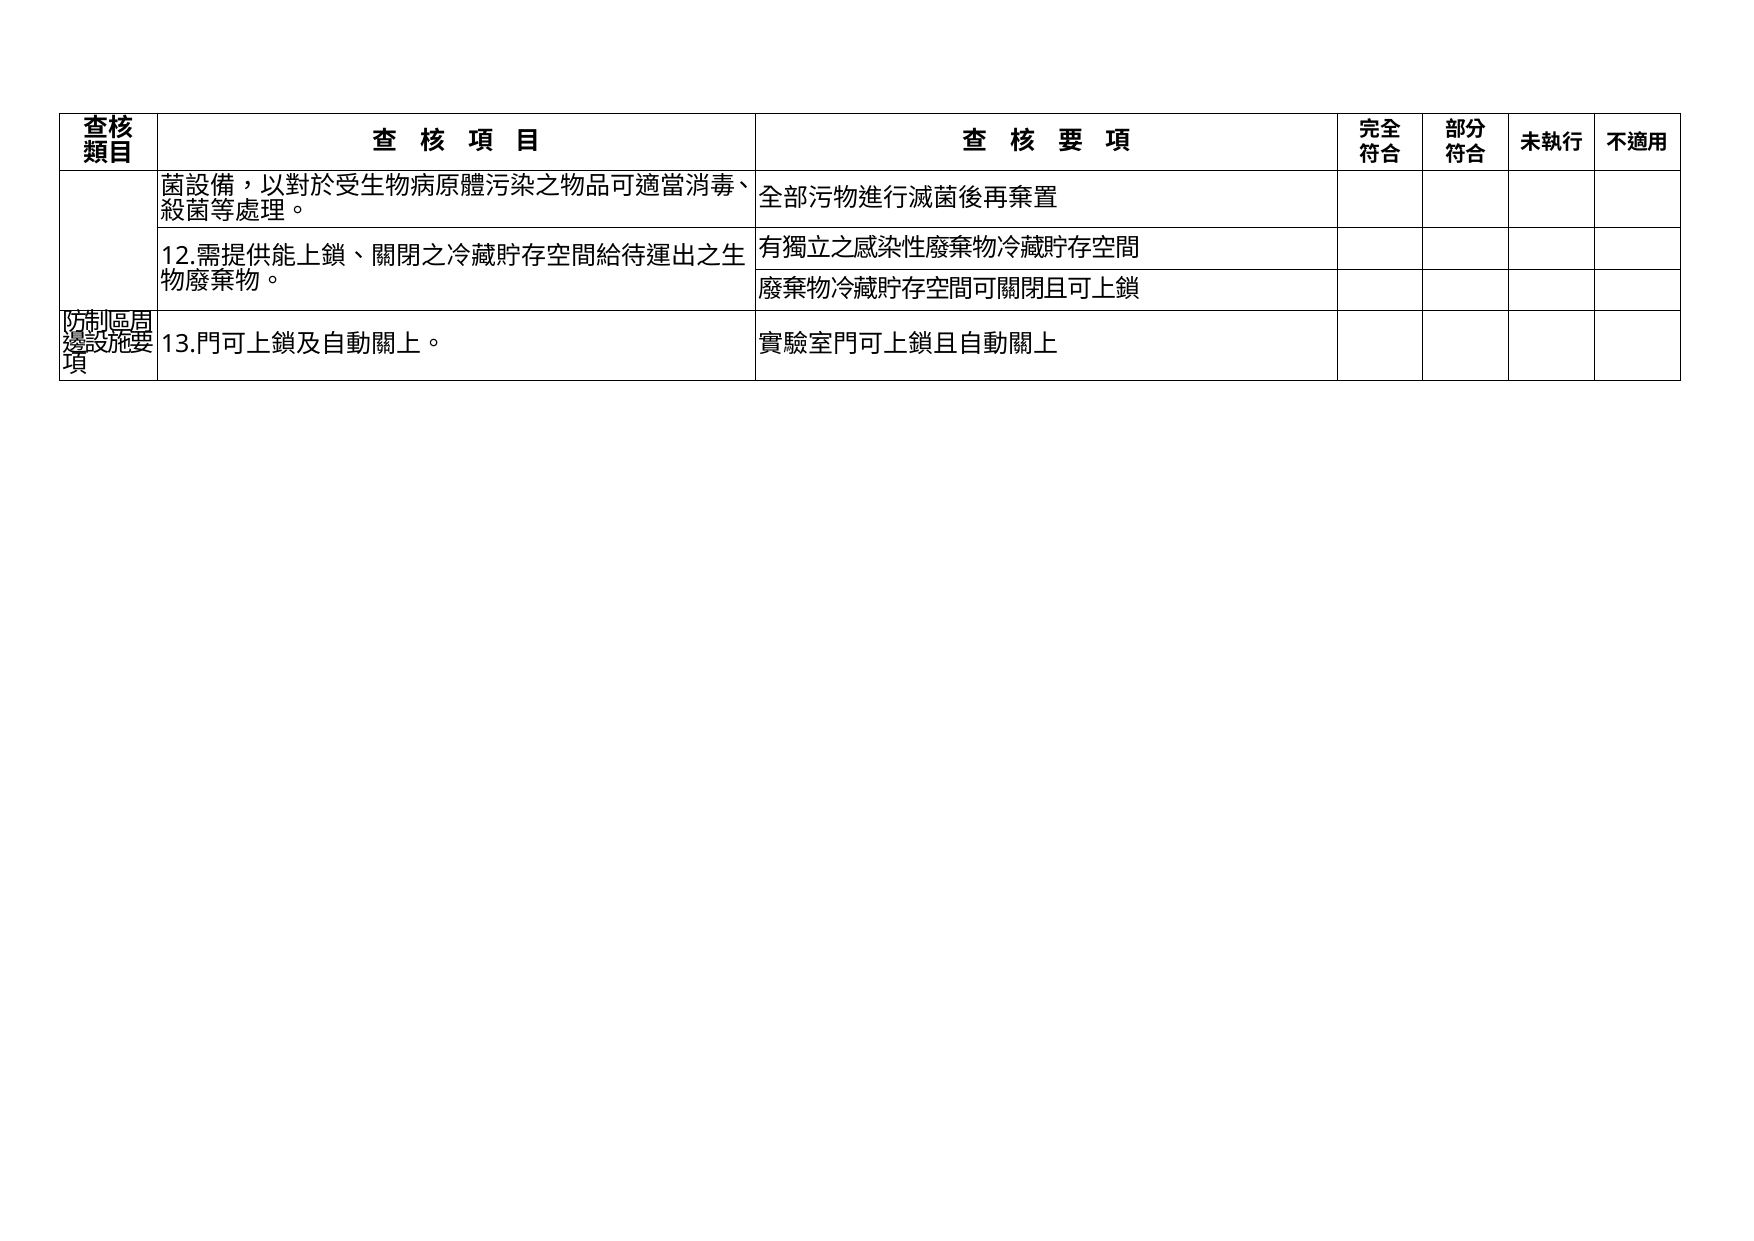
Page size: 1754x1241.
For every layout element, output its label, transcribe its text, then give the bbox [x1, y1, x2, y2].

table_cell [1338, 270, 1422, 310]
table_cell 13.門可上鎖及自動關上。 [158, 311, 755, 380]
table_cell 全部污物進行滅菌後再棄置 [756, 171, 1337, 227]
table_cell [1509, 270, 1594, 310]
table_cell [1509, 171, 1594, 227]
table_header 完全 符合 [1338, 114, 1422, 170]
table_cell 菌設備，以對於受生物病原體污染之物品可適當消毒、殺菌等處理。 [158, 171, 755, 227]
table_header 不適用 [1595, 114, 1680, 170]
table_cell [1509, 311, 1594, 380]
table_header 查 核 項 目 [158, 114, 755, 170]
table_header 部分 符合 [1423, 114, 1508, 170]
table_cell [1423, 171, 1508, 227]
table_header 查核 類目 [60, 114, 157, 170]
table_cell 有獨立之感染性廢棄物冷藏貯存空間 [756, 228, 1337, 269]
table_cell [60, 171, 157, 310]
table_cell [1338, 311, 1422, 380]
table_cell [1509, 228, 1594, 269]
table_cell [1595, 311, 1680, 380]
table_cell 廢棄物冷藏貯存空間可關閉且可上鎖 [756, 270, 1337, 310]
table_header 未執行 [1509, 114, 1594, 170]
table_cell [1338, 228, 1422, 269]
table_cell [1423, 311, 1508, 380]
table_cell 12.需提供能上鎖、關閉之冷藏貯存空間給待運出之生物廢棄物。 [158, 228, 755, 310]
table_cell [1423, 270, 1508, 310]
table_header 查 核 要 項 [756, 114, 1337, 170]
table_cell 實驗室門可上鎖且自動關上 [756, 311, 1337, 380]
table_cell [1595, 171, 1680, 227]
table_cell [1595, 270, 1680, 310]
table_cell [1423, 228, 1508, 269]
table_cell [1338, 171, 1422, 227]
table_cell 防制區周邊設施要項 [60, 311, 157, 380]
table_cell [1595, 228, 1680, 269]
